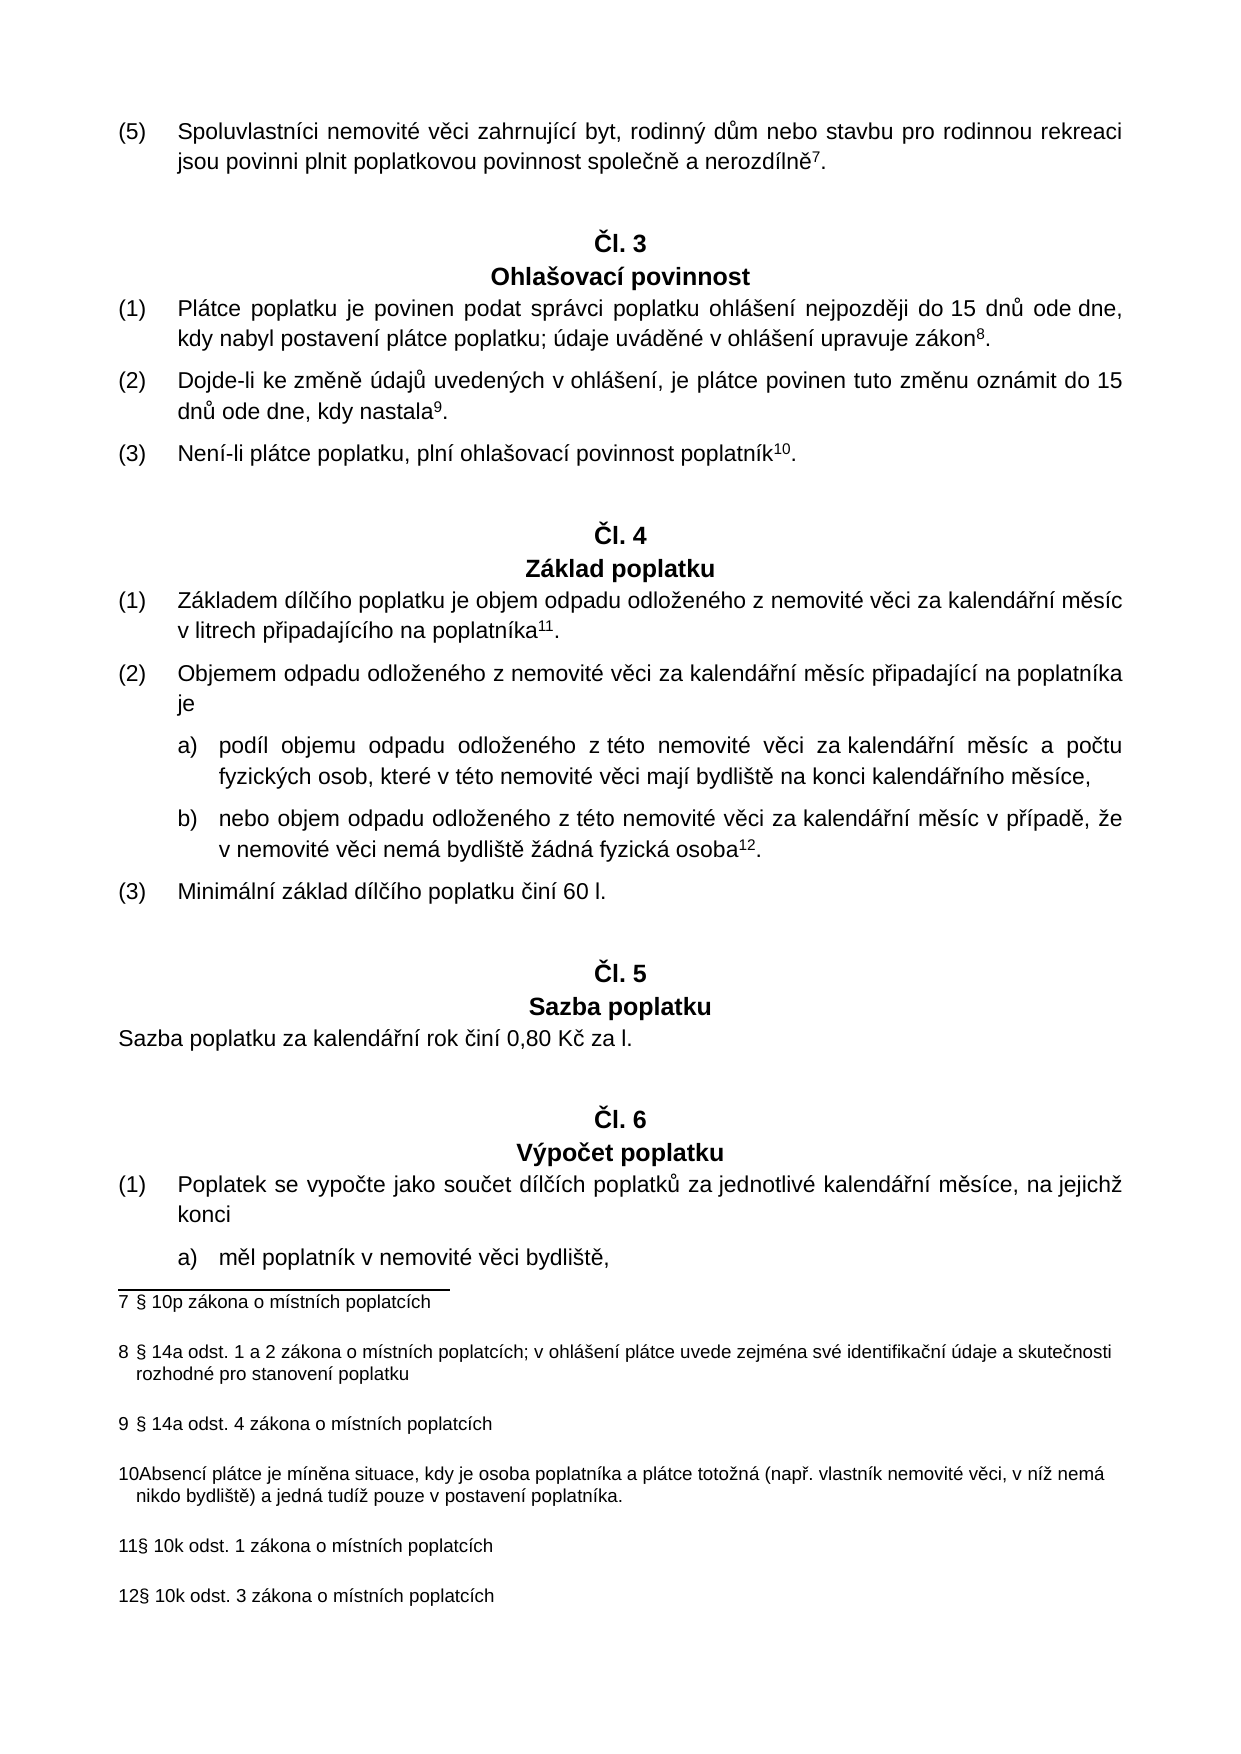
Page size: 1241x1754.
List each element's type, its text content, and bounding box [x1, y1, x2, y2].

list nebo objem odpadu odloženého z této nemovité věci za kalendářní měsíc v případě, že v nemovité věci nemá bydliště žádná fyzická osoba. [177, 805, 1122, 862]
subtitle Čl. 6 Výpočet poplatku [118, 1105, 1122, 1167]
list Plátce poplatku je povinen podat správci poplatku ohlášení nejpozději do 15 dnů ode dne, kdy nabyl postavení plátce poplatku; údaje uváděné v ohlášení upravuje zákon. [118, 294, 1122, 351]
subtitle Čl. 3 Ohlašovací povinnost [118, 228, 1122, 290]
text Sazba poplatku za kalendářní rok činí 0,80 Kč za l. [118, 1024, 1122, 1051]
list Dojde-li ke změně údajů uvedených v ohlášení, je plátce povinen tuto změnu oznámit do 15 dnů ode dne, kdy nastala. [118, 367, 1122, 424]
list Minimální základ dílčího poplatku činí 60 l. [118, 878, 1122, 905]
list podíl objemu odpadu odloženého z této nemovité věci za kalendářní měsíc a počtu fyzických osob, které v této nemovité věci mají bydliště na konci kalendářního měsíce, [177, 732, 1122, 789]
list Není-li plátce poplatku, plní ohlašovací povinnost poplatník. [118, 440, 1122, 467]
list § 14a odst. 1 a 2 zákona o místních poplatcích; v ohlášení plátce uvede zejména své identifikační údaje a skutečnosti rozhodné pro stanovení poplatku [118, 1341, 1122, 1384]
list Objemem odpadu odloženého z nemovité věci za kalendářní měsíc připadající na poplatníka je [118, 659, 1122, 716]
list § 14a odst. 4 zákona o místních poplatcích [118, 1413, 1122, 1434]
list § 10p zákona o místních poplatcích [118, 1290, 1122, 1312]
list Absencí plátce je míněna situace, kdy je osoba poplatníka a plátce totožná (např. vlastník nemovité věci, v níž nemá nikdo bydliště) a jedná tudíž pouze v postavení poplatníka. [118, 1463, 1122, 1506]
list měl poplatník v nemovité věci bydliště, [177, 1244, 1122, 1270]
list Poplatek se vypočte jako součet dílčích poplatků za jednotlivé kalendářní měsíce, na jejichž konci [118, 1171, 1122, 1227]
list § 10k odst. 3 zákona o místních poplatcích [118, 1585, 1122, 1607]
list Základem dílčího poplatku je objem odpadu odloženého z nemovité věci za kalendářní měsíc v litrech připadajícího na poplatníka. [118, 587, 1122, 643]
list § 10k odst. 1 zákona o místních poplatcích [118, 1535, 1122, 1556]
subtitle Čl. 5 Sazba poplatku [118, 958, 1122, 1020]
subtitle Čl. 4 Základ poplatku [118, 521, 1122, 582]
list Spoluvlastníci nemovité věci zahrnující byt, rodinný dům nebo stavbu pro rodinnou rekreaci jsou povinni plnit poplatkovou povinnost společně a nerozdílně. [118, 118, 1122, 175]
